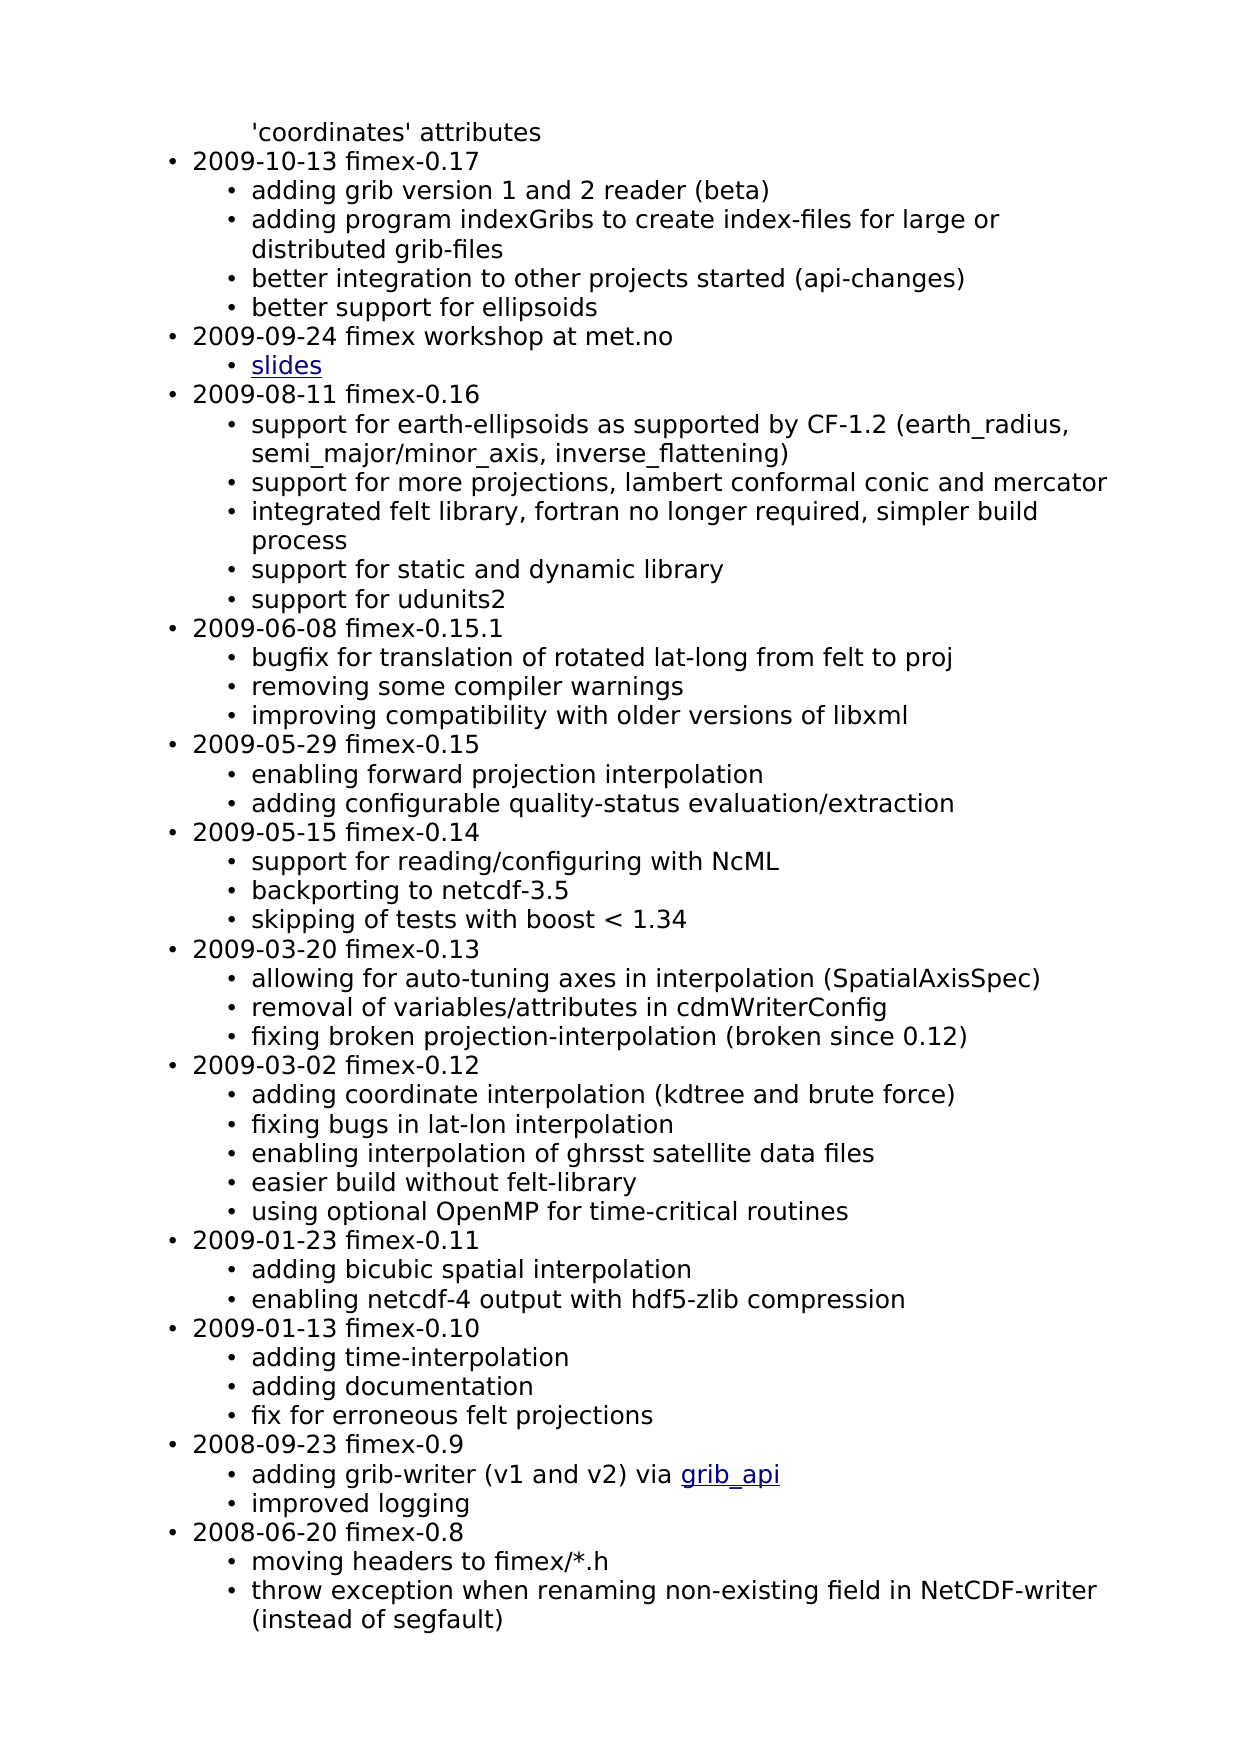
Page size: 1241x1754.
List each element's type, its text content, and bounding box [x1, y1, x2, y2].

list removal of variables/attributes in cdmWriterConfig [236, 993, 1122, 1022]
list adding coordinate interpolation (kdtree and brute force) [236, 1081, 1122, 1110]
list 2008-09-23 fimex-0.9 [177, 1431, 1122, 1460]
list 2009-05-15 fimex-0.14 [177, 818, 1122, 847]
list adding time-interpolation [236, 1343, 1122, 1372]
list fixing broken projection-interpolation (broken since 0.12) [236, 1022, 1122, 1051]
list using optional OpenMP for time-critical routines [236, 1197, 1122, 1226]
list 2009-05-29 fimex-0.15 [177, 731, 1122, 760]
list 2009-08-11 fimex-0.16 [177, 381, 1122, 410]
list 2009-09-24 fimex workshop at met.no [177, 322, 1122, 351]
list slides [236, 351, 1122, 381]
list 2009-03-20 fimex-0.13 [177, 935, 1122, 964]
list adding documentation [236, 1372, 1122, 1401]
list 'coordinates' attributes [236, 118, 1122, 147]
list backporting to netcdf-3.5 [236, 876, 1122, 906]
list enabling netcdf-4 output with hdf5-zlib compression [236, 1285, 1122, 1314]
list allowing for auto-tuning axes in interpolation (SpatialAxisSpec) [236, 964, 1122, 993]
list adding grib-writer (v1 and v2) via grib_api [236, 1460, 1122, 1489]
list 2009-06-08 fimex-0.15.1 [177, 614, 1122, 643]
list support for udunits2 [236, 585, 1122, 614]
list support for reading/configuring with NcML [236, 847, 1122, 876]
list support for earth-ellipsoids as supported by CF-1.2 (earth_radius, semi_major/minor_axis, inverse_flattening) [236, 410, 1122, 468]
list fixing bugs in lat-lon interpolation [236, 1110, 1122, 1139]
list easier build without felt-library [236, 1168, 1122, 1197]
list better support for ellipsoids [236, 293, 1122, 322]
list 2009-10-13 fimex-0.17 [177, 147, 1122, 176]
list integrated felt library, fortran no longer required, simpler build process [236, 497, 1122, 556]
list improving compatibility with older versions of libxml [236, 701, 1122, 731]
list enabling forward projection interpolation [236, 760, 1122, 789]
list bugfix for translation of rotated lat-long from felt to proj [236, 643, 1122, 672]
list support for more projections, lambert conformal conic and mercator [236, 468, 1122, 497]
list better integration to other projects started (api-changes) [236, 264, 1122, 293]
list fix for erroneous felt projections [236, 1401, 1122, 1431]
list moving headers to fimex/*.h [236, 1547, 1122, 1576]
list 2008-06-20 fimex-0.8 [177, 1518, 1122, 1547]
list skipping of tests with boost < 1.34 [236, 906, 1122, 935]
list adding configurable quality-status evaluation/extraction [236, 789, 1122, 818]
list improved logging [236, 1489, 1122, 1518]
list adding grib version 1 and 2 reader (beta) [236, 176, 1122, 206]
list throw exception when renaming non-existing field in NetCDF-writer (instead of segfault) [236, 1576, 1122, 1635]
list 2009-03-02 fimex-0.12 [177, 1051, 1122, 1081]
list 2009-01-23 fimex-0.11 [177, 1226, 1122, 1256]
list 2009-01-13 fimex-0.10 [177, 1314, 1122, 1343]
list adding program indexGribs to create index-files for large or distributed grib-files [236, 206, 1122, 264]
list adding bicubic spatial interpolation [236, 1256, 1122, 1285]
list enabling interpolation of ghrsst satellite data files [236, 1139, 1122, 1168]
list support for static and dynamic library [236, 556, 1122, 585]
list removing some compiler warnings [236, 672, 1122, 701]
